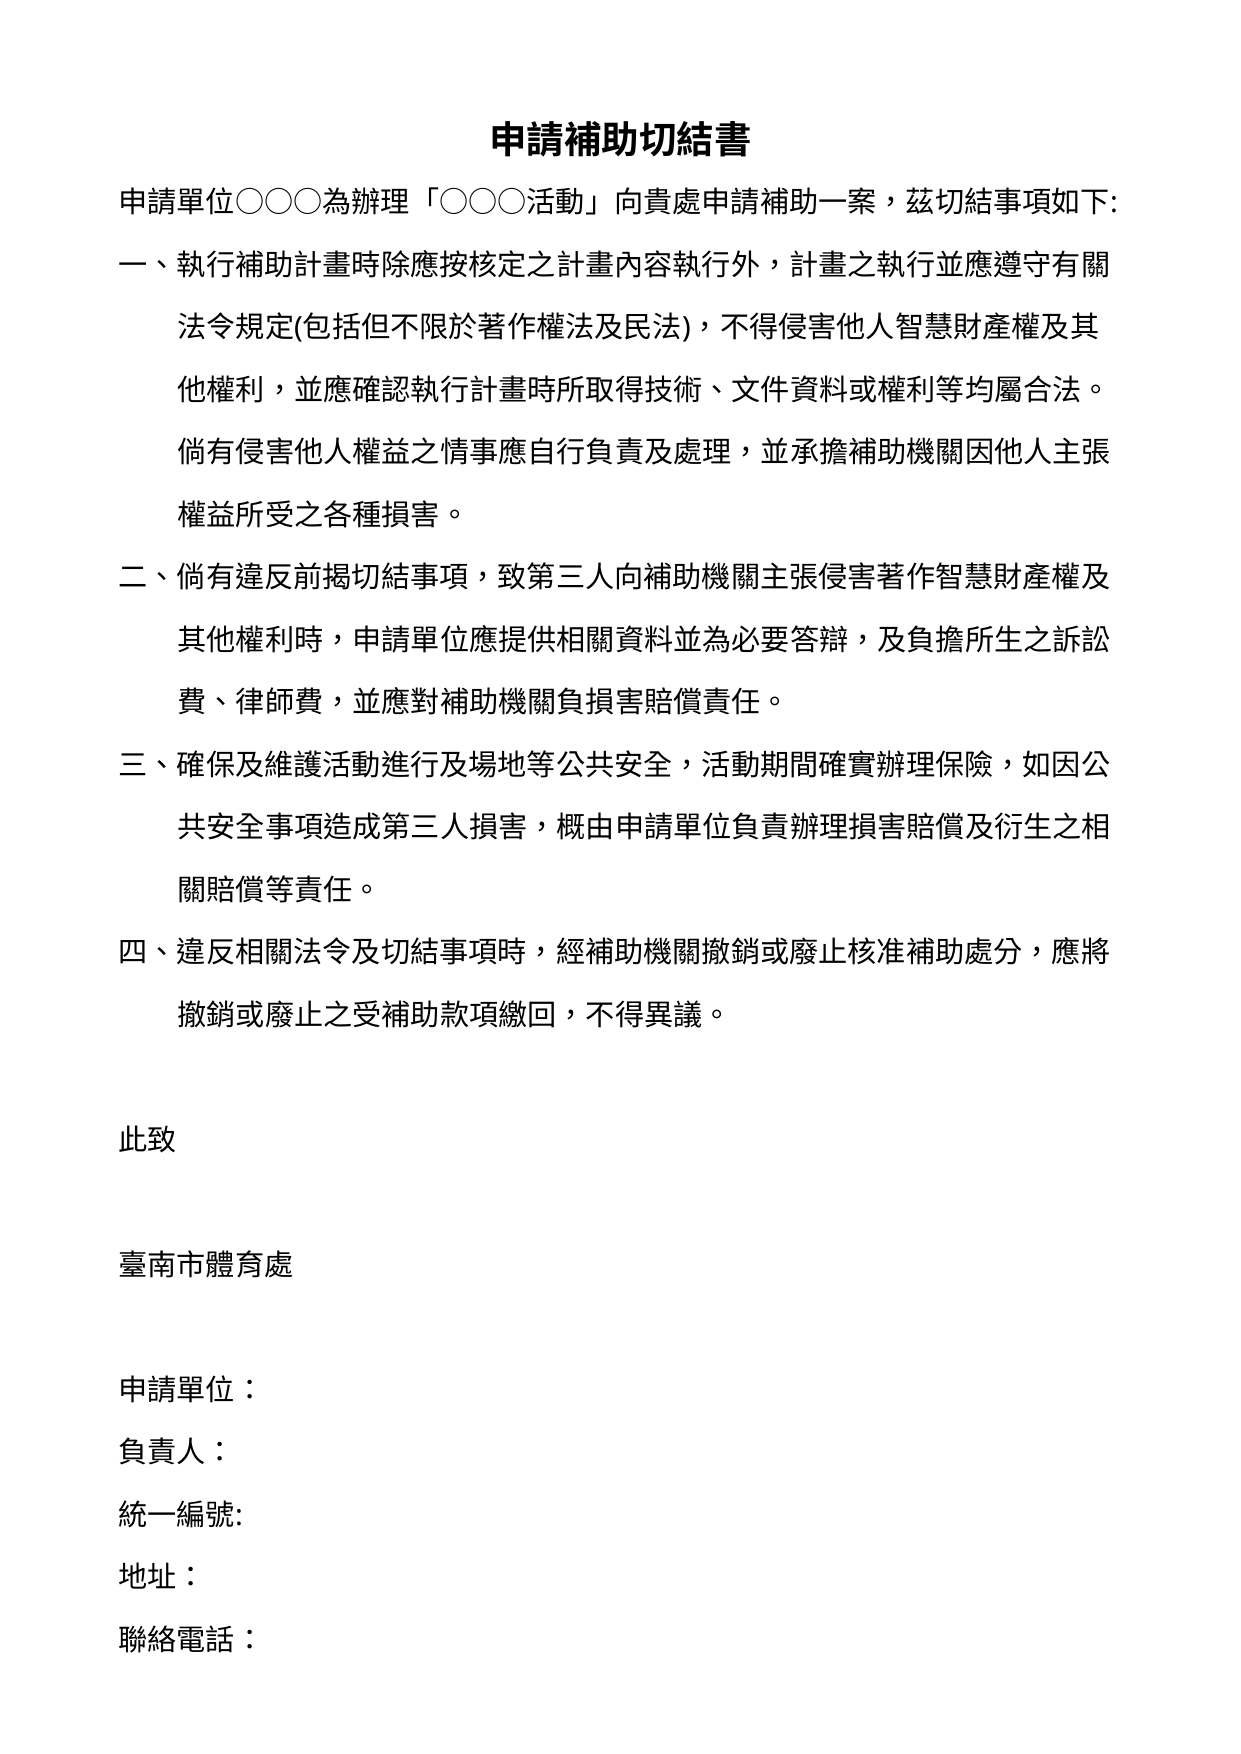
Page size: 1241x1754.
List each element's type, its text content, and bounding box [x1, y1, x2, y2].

text 申請單位○○○為辦理「○○○活動」向貴處申請補助一案，茲切結事項如下: [118, 158, 1122, 221]
text 四、違反相關法令及切結事項時，經補助機關撤銷或廢止核准補助處分，應將撤銷或廢止之受補助款項繳回，不得異議。 [118, 908, 1122, 1033]
text 三、確保及維護活動進行及場地等公共安全，活動期間確實辦理保險，如因公共安全事項造成第三人損害，概由申請單位負責辦理損害賠償及衍生之相關賠償等責任。 [118, 721, 1122, 908]
text 二、倘有違反前揭切結事項，致第三人向補助機關主張侵害著作智慧財產權及其他權利時，申請單位應提供相關資料並為必要答辯，及負擔所生之訴訟費、律師費，並應對補助機關負損害賠償責任。 [118, 533, 1122, 721]
text 地址： [118, 1533, 1122, 1596]
text 申請單位： [118, 1346, 1122, 1408]
text 申請補助切結書 [118, 96, 1122, 158]
text 此致 [118, 1096, 1122, 1158]
text 負責人： [118, 1408, 1122, 1471]
text 一、執行補助計畫時除應按核定之計畫內容執行外，計畫之執行並應遵守有關法令規定(包括但不限於著作權法及民法)，不得侵害他人智慧財產權及其他權利，並應確認執行計畫時所取得技術、文件資料或權利等均屬合法。倘有侵害他人權益之情事應自行負責及處理，並承擔補助機關因他人主張權益所受之各種損害。 [118, 221, 1122, 533]
text 臺南市體育處 [118, 1221, 1122, 1283]
text 統一編號: [118, 1471, 1122, 1533]
text 聯絡電話： [118, 1596, 1122, 1658]
